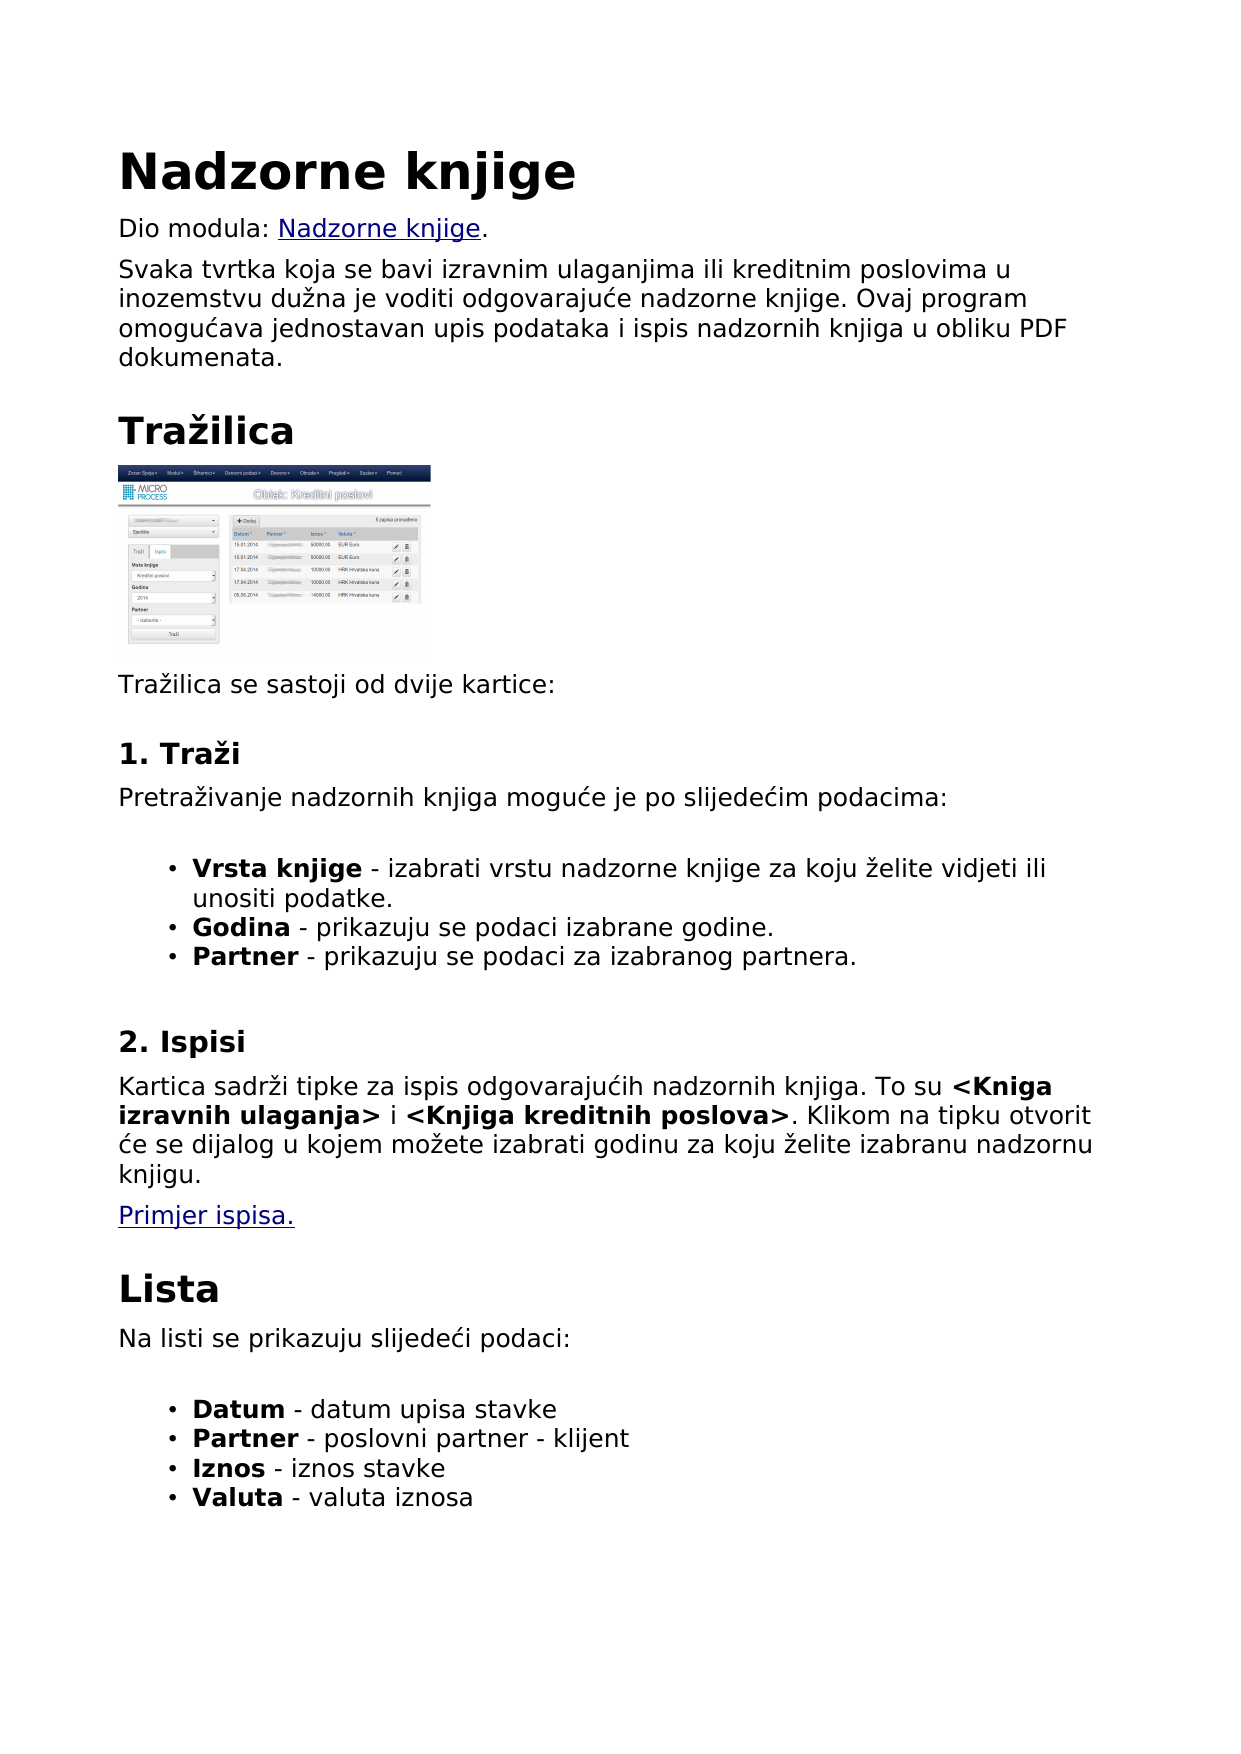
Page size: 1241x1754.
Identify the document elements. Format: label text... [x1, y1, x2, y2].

picture [118, 465, 431, 658]
list Vrsta knjige - izabrati vrstu nadzorne knjige za koju želite vidjeti ili unositi podatke. [177, 855, 1122, 913]
list Godina - prikazuju se podaci izabrane godine. [177, 913, 1122, 942]
subtitle Lista [118, 1268, 1122, 1312]
text Dio modula: Nadzorne knjige. [118, 214, 1122, 243]
list Partner - prikazuju se podaci za izabranog partnera. [177, 942, 1122, 971]
subtitle Tražilica [118, 410, 1122, 453]
list Datum - datum upisa stavke [177, 1395, 1122, 1424]
list Partner - poslovni partner - klijent [177, 1424, 1122, 1454]
list Iznos - iznos stavke [177, 1454, 1122, 1483]
text Primjer ispisa. [118, 1201, 1122, 1231]
subtitle 2. Ispisi [118, 1026, 1122, 1060]
list Valuta - valuta iznosa [177, 1483, 1122, 1512]
subtitle Nadzorne knjige [118, 143, 1122, 201]
text Kartica sadrži tipke za ispis odgovarajućih nadzornih knjiga. To su <Kniga izravnih ulaganja> i <Knjiga kreditnih poslova>. Klikom na tipku otvorit će se dijalog u kojem možete izabrati godinu za koju želite izabranu nadzornu knjigu. [118, 1072, 1122, 1189]
text Svaka tvrtka koja se bavi izravnim ulaganjima ili kreditnim poslovima u inozemstvu dužna je voditi odgovarajuće nadzorne knjige. Ovaj program omogućava jednostavan upis podataka i ispis nadzornih knjiga u obliku PDF dokumenata. [118, 256, 1122, 372]
subtitle 1. Traži [118, 737, 1122, 771]
text Na listi se prikazuju slijedeći podaci: [118, 1324, 1122, 1353]
text Tražilica se sastoji od dvije kartice: [118, 670, 1122, 699]
text Pretraživanje nadzornih knjiga moguće je po slijedećim podacima: [118, 783, 1122, 813]
